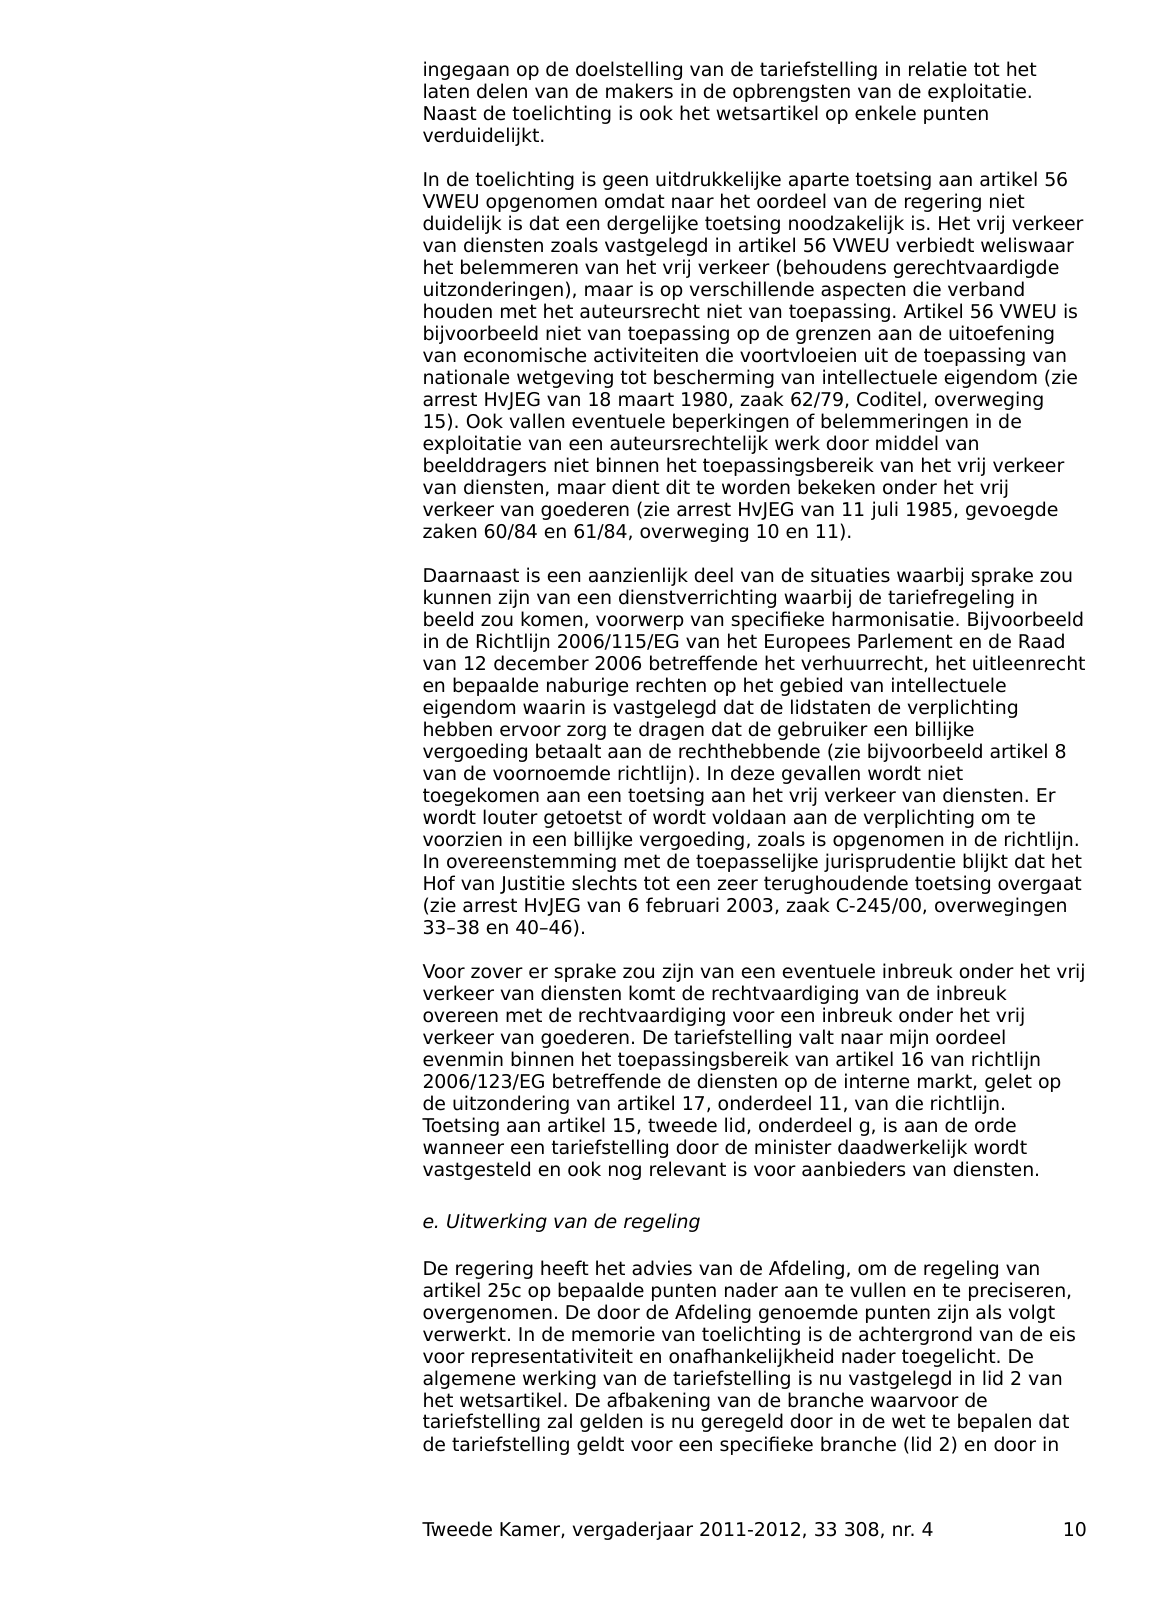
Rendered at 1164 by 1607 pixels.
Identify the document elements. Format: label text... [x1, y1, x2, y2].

text Voor zover er sprake zou zijn van een eventuele inbreuk onder het vrij verkeer van diensten komt de rechtvaardiging van de inbreuk overeen met de rechtvaardiging voor een inbreuk onder het vrij verkeer van goederen. De tariefstelling valt naar mijn oordeel evenmin binnen het toepassingsbereik van artikel 16 van richtlijn 2006/123/EG betreffende de diensten op de interne markt, gelet op de uitzondering van artikel 17, onderdeel 11, van die richtlijn. Toetsing aan artikel 15, tweede lid, onderdeel g, is aan de orde wanneer een tariefstelling door de minister daadwerkelijk wordt vastgesteld en ook nog relevant is voor aanbieders van diensten. [422, 961, 1087, 1181]
subtitle e. Uitwerking van de regeling [422, 1211, 1087, 1233]
text Daarnaast is een aanzienlijk deel van de situaties waarbij sprake zou kunnen zijn van een dienstverrichting waarbij de tariefregeling in beeld zou komen, voorwerp van specifieke harmonisatie. Bijvoorbeeld in de Richtlijn 2006/115/EG van het Europees Parlement en de Raad van 12 december 2006 betreffende het verhuurrecht, het uitleenrecht en bepaalde naburige rechten op het gebied van intellectuele eigendom waarin is vastgelegd dat de lidstaten de verplichting hebben ervoor zorg te dragen dat de gebruiker een billijke vergoeding betaalt aan de rechthebbende (zie bijvoorbeeld artikel 8 van de voornoemde richtlijn). In deze gevallen wordt niet toegekomen aan een toetsing aan het vrij verkeer van diensten. Er wordt louter getoetst of wordt voldaan aan de verplichting om te voorzien in een billijke vergoeding, zoals is opgenomen in de richtlijn. In overeenstemming met de toepasselijke jurisprudentie blijkt dat het Hof van Justitie slechts tot een zeer terughoudende toetsing overgaat (zie arrest HvJEG van 6 februari 2003, zaak C-245/00, overwegingen 33–38 en 40–46). [422, 565, 1087, 939]
text In de toelichting is geen uitdrukkelijke aparte toetsing aan artikel 56 VWEU opgenomen omdat naar het oordeel van de regering niet duidelijk is dat een dergelijke toetsing noodzakelijk is. Het vrij verkeer van diensten zoals vastgelegd in artikel 56 VWEU verbiedt weliswaar het belemmeren van het vrij verkeer (behoudens gerechtvaardigde uitzonderingen), maar is op verschillende aspecten die verband houden met het auteursrecht niet van toepassing. Artikel 56 VWEU is bijvoorbeeld niet van toepassing op de grenzen aan de uitoefening van economische activiteiten die voortvloeien uit de toepassing van nationale wetgeving tot bescherming van intellectuele eigendom (zie arrest HvJEG van 18 maart 1980, zaak 62/79, Coditel, overweging 15). Ook vallen eventuele beperkingen of belemmeringen in de exploitatie van een auteursrechtelijk werk door middel van beelddragers niet binnen het toepassingsbereik van het vrij verkeer van diensten, maar dient dit te worden bekeken onder het vrij verkeer van goederen (zie arrest HvJEG van 11 juli 1985, gevoegde zaken 60/84 en 61/84, overweging 10 en 11). [422, 169, 1087, 543]
text De regering heeft het advies van de Afdeling, om de regeling van artikel 25c op bepaalde punten nader aan te vullen en te preciseren, overgenomen. De door de Afdeling genoemde punten zijn als volgt verwerkt. In de memorie van toelichting is de achtergrond van de eis voor representativiteit en onafhankelijkheid nader toegelicht. De algemene werking van de tariefstelling is nu vastgelegd in lid 2 van het wetsartikel. De afbakening van de branche waarvoor de tariefstelling zal gelden is nu geregeld door in de wet te bepalen dat de tariefstelling geldt voor een specifieke branche (lid 2) en door in [422, 1258, 1087, 1455]
text ingegaan op de doelstelling van de tariefstelling in relatie tot het laten delen van de makers in de opbrengsten van de exploitatie. Naast de toelichting is ook het wetsartikel op enkele punten verduidelijkt. [422, 59, 1087, 147]
